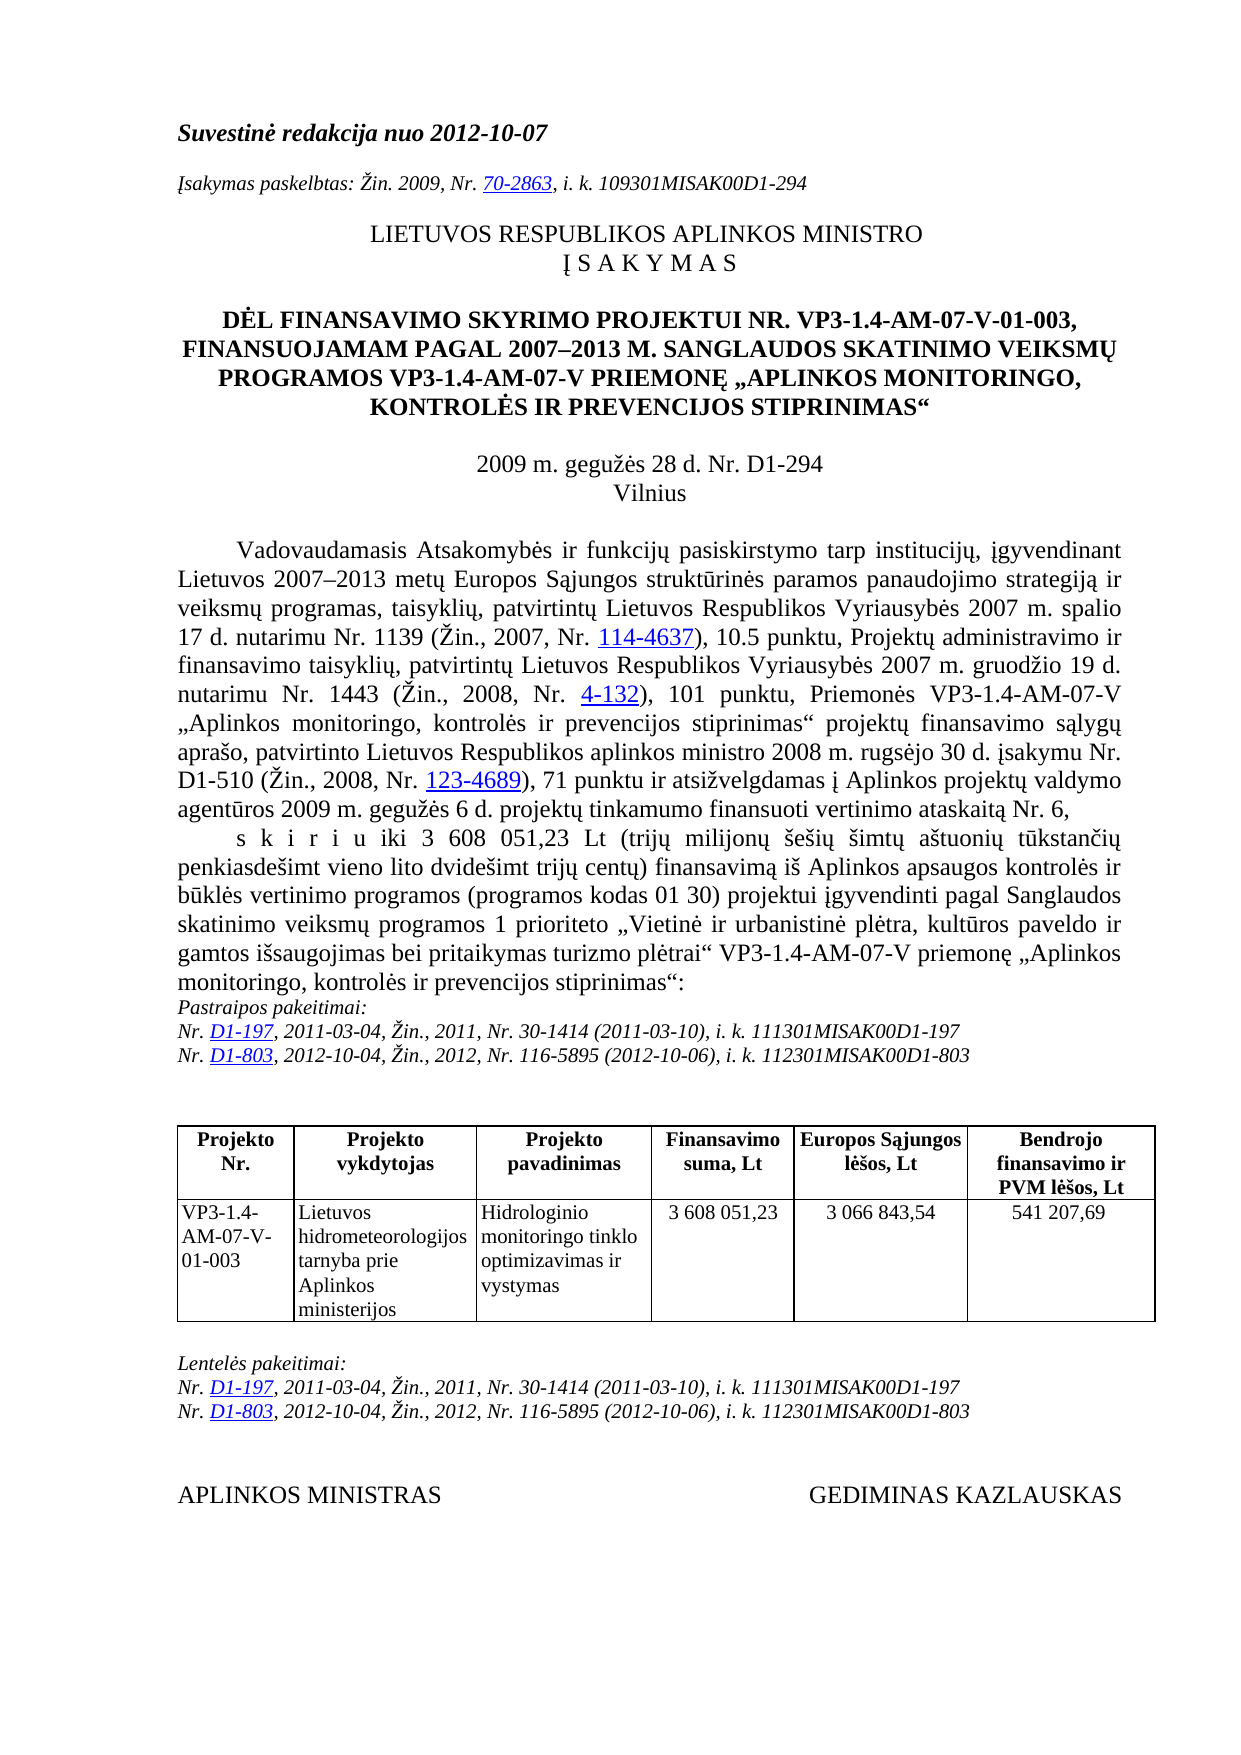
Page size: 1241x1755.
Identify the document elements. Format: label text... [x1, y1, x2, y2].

table_cell VP3-1.4-AM-07-V-01-003 [178, 1200, 293, 1321]
table_header Bendrojo finansavimo ir PVM lėšos, Lt [968, 1127, 1154, 1199]
text Pastraipos pakeitimai: [177, 995, 1122, 1019]
text Lentelės pakeitimai: [177, 1351, 1122, 1375]
text Vadovaudamasis Atsakomybės ir funkcijų pasiskirstymo tarp institucijų, įgyvendinant Lietuvos 2007–2013 metų Europos Sąjungos struktūrinės paramos panaudojimo strategiją ir veiksmų programas, taisyklių, patvirtintų Lietuvos Respublikos Vyriausybės 2007 m. spalio 17 d. nutarimu Nr. 1139 (Žin., 2007, Nr. 114-4637), 10.5 punktu, Projektų administravimo ir finansavimo taisyklių, patvirtintų Lietuvos Respublikos Vyriausybės 2007 m. gruodžio 19 d. nutarimu Nr. 1443 (Žin., 2008, Nr. 4-132), 101 punktu, Priemonės VP3-1.4-AM-07-V „Aplinkos monitoringo, kontrolės ir prevencijos stiprinimas“ projektų finansavimo sąlygų aprašo, patvirtinto Lietuvos Respublikos aplinkos ministro 2008 m. rugsėjo 30 d. įsakymu Nr. D1-510 (Žin., 2008, Nr. 123-4689), 71 punktu ir atsižvelgdamas į Aplinkos projektų valdymo agentūros 2009 m. gegužės 6 d. projektų tinkamumo finansuoti vertinimo ataskaitą Nr. 6, [177, 535, 1122, 823]
table_header Finansavimo suma, Lt [652, 1127, 793, 1199]
text s k i r i u iki 3 608 051,23 Lt (trijų milijonų šešių šimtų aštuonių tūkstančių penkiasdešimt vieno lito dvidešimt trijų centų) finansavimą iš Aplinkos apsaugos kontrolės ir būklės vertinimo programos (programos kodas 01 30) projektui įgyvendinti pagal Sanglaudos skatinimo veiksmų programos 1 prioriteto „Vietinė ir urbanistinė plėtra, kultūros paveldo ir gamtos išsaugojimas bei pritaikymas turizmo plėtrai“ VP3-1.4-AM-07-V priemonę „Aplinkos monitoringo, kontrolės ir prevencijos stiprinimas“: [177, 823, 1122, 995]
table_cell Lietuvos hidrometeorologijos tarnyba prie Aplinkos ministerijos [295, 1200, 476, 1321]
text Nr. D1-197, 2011-03-04, Žin., 2011, Nr. 30-1414 (2011-03-10), i. k. 111301MISAK00D1-197 [177, 1375, 1122, 1399]
table_cell 541 207,69 [968, 1200, 1154, 1321]
text DĖL FINANSAVIMO SKYRIMO PROJEKTUI NR. VP3-1.4-AM-07-V-01-003, FINANSUOJAMAM PAGAL 2007–2013 M. SANGLAUDOS SKATINIMO VEIKSMŲ PROGRAMOS VP3-1.4-AM-07-V PRIEMONĘ „APLINKOS MONITORINGO, KONTROLĖS IR PREVENCIJOS STIPRINIMAS“ [177, 305, 1122, 420]
table_header Projekto vykdytojas [295, 1127, 476, 1199]
text Nr. D1-803, 2012-10-04, Žin., 2012, Nr. 116-5895 (2012-10-06), i. k. 112301MISAK00D1-803 [177, 1043, 1122, 1067]
table_header Projekto pavadinimas [477, 1127, 651, 1199]
text LIETUVOS RESPUBLIKOS APLINKOS MINISTRO [177, 219, 1122, 248]
text Suvestinė redakcija nuo 2012-10-07 [177, 118, 1122, 147]
text Nr. D1-197, 2011-03-04, Žin., 2011, Nr. 30-1414 (2011-03-10), i. k. 111301MISAK00D1-197 [177, 1019, 1122, 1043]
text 2009 m. gegužės 28 d. Nr. D1-294 [177, 449, 1122, 478]
text ĮSAKYMAS [177, 248, 1122, 277]
table_cell Hidrologinio monitoringo tinklo optimizavimas ir vystymas [477, 1200, 651, 1321]
table_header Europos Sąjungos lėšos, Lt [795, 1127, 967, 1199]
table_cell 3 608 051,23 [652, 1200, 793, 1321]
table_header Projekto Nr. [178, 1127, 293, 1199]
text APLINKOS MINISTRAS GEDIMINAS KAZLAUSKAS [177, 1481, 1122, 1509]
table_cell 3 066 843,54 [795, 1200, 967, 1321]
text Vilnius [177, 478, 1122, 507]
text Nr. D1-803, 2012-10-04, Žin., 2012, Nr. 116-5895 (2012-10-06), i. k. 112301MISAK00D1-803 [177, 1399, 1122, 1423]
text Įsakymas paskelbtas: Žin. 2009, Nr. 70-2863, i. k. 109301MISAK00D1-294 [177, 171, 1122, 195]
